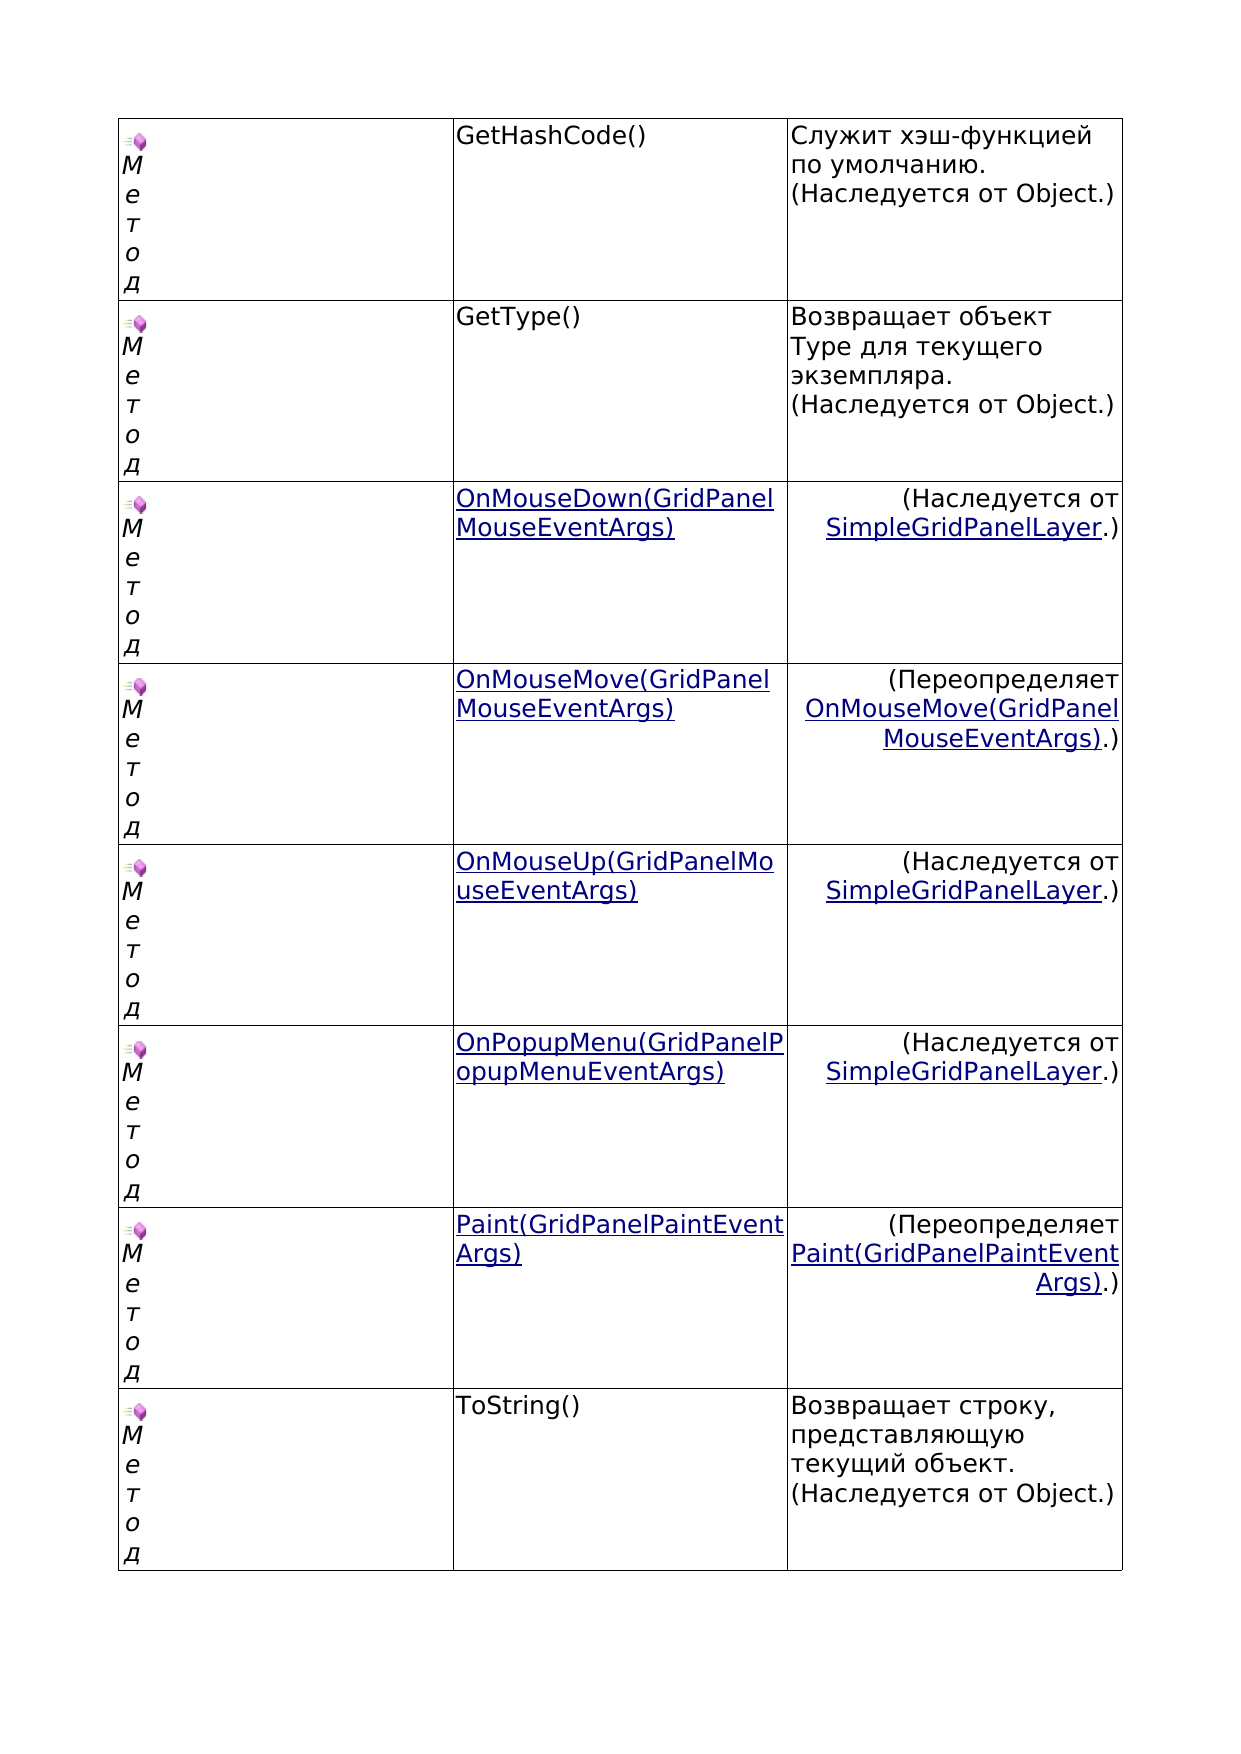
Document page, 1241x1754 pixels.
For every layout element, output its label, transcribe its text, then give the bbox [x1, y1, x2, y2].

table_cell OnMouseMove(GridPanelMouseEventArgs) [454, 664, 787, 844]
table_cell OnMouseDown(GridPanelMouseEventArgs) [454, 482, 787, 662]
table_cell [119, 1026, 453, 1207]
table_cell [119, 1389, 453, 1570]
table_cell Возвращает строку, представляющую текущий объект. (Наследуется от Object.) [788, 1389, 1122, 1570]
table_cell [119, 845, 453, 1025]
table_cell (Наследуется от SimpleGridPanelLayer.) [788, 1026, 1122, 1207]
table_cell (Наследуется от SimpleGridPanelLayer.) [788, 845, 1122, 1025]
table_cell (Переопределяет Paint(GridPanelPaintEventArgs).) [788, 1208, 1122, 1388]
table_cell Paint(GridPanelPaintEventArgs) [454, 1208, 787, 1388]
table_cell [119, 664, 453, 844]
picture [121, 315, 147, 333]
table_cell GetHashCode() [454, 119, 787, 299]
table_cell Возвращает объект Type для текущего экземпляра. (Наследуется от Object.) [788, 301, 1122, 481]
picture [121, 678, 147, 696]
table_cell GetType() [454, 301, 787, 481]
table_cell [119, 301, 453, 481]
table_cell [119, 119, 453, 299]
table_cell (Переопределяет OnMouseMove(GridPanelMouseEventArgs).) [788, 664, 1122, 844]
picture [121, 1403, 147, 1421]
table_cell OnMouseUp(GridPanelMouseEventArgs) [454, 845, 787, 1025]
picture [121, 1222, 147, 1240]
table_cell [119, 482, 453, 662]
table_cell [119, 1208, 453, 1388]
table_cell (Наследуется от SimpleGridPanelLayer.) [788, 482, 1122, 662]
picture [121, 859, 147, 877]
table_cell OnPopupMenu(GridPanelPopupMenuEventArgs) [454, 1026, 787, 1207]
picture [121, 1041, 147, 1059]
table_cell ToString() [454, 1389, 787, 1570]
table_cell Служит хэш-функцией по умолчанию. (Наследуется от Object.) [788, 119, 1122, 299]
picture [121, 133, 147, 151]
picture [121, 496, 147, 514]
